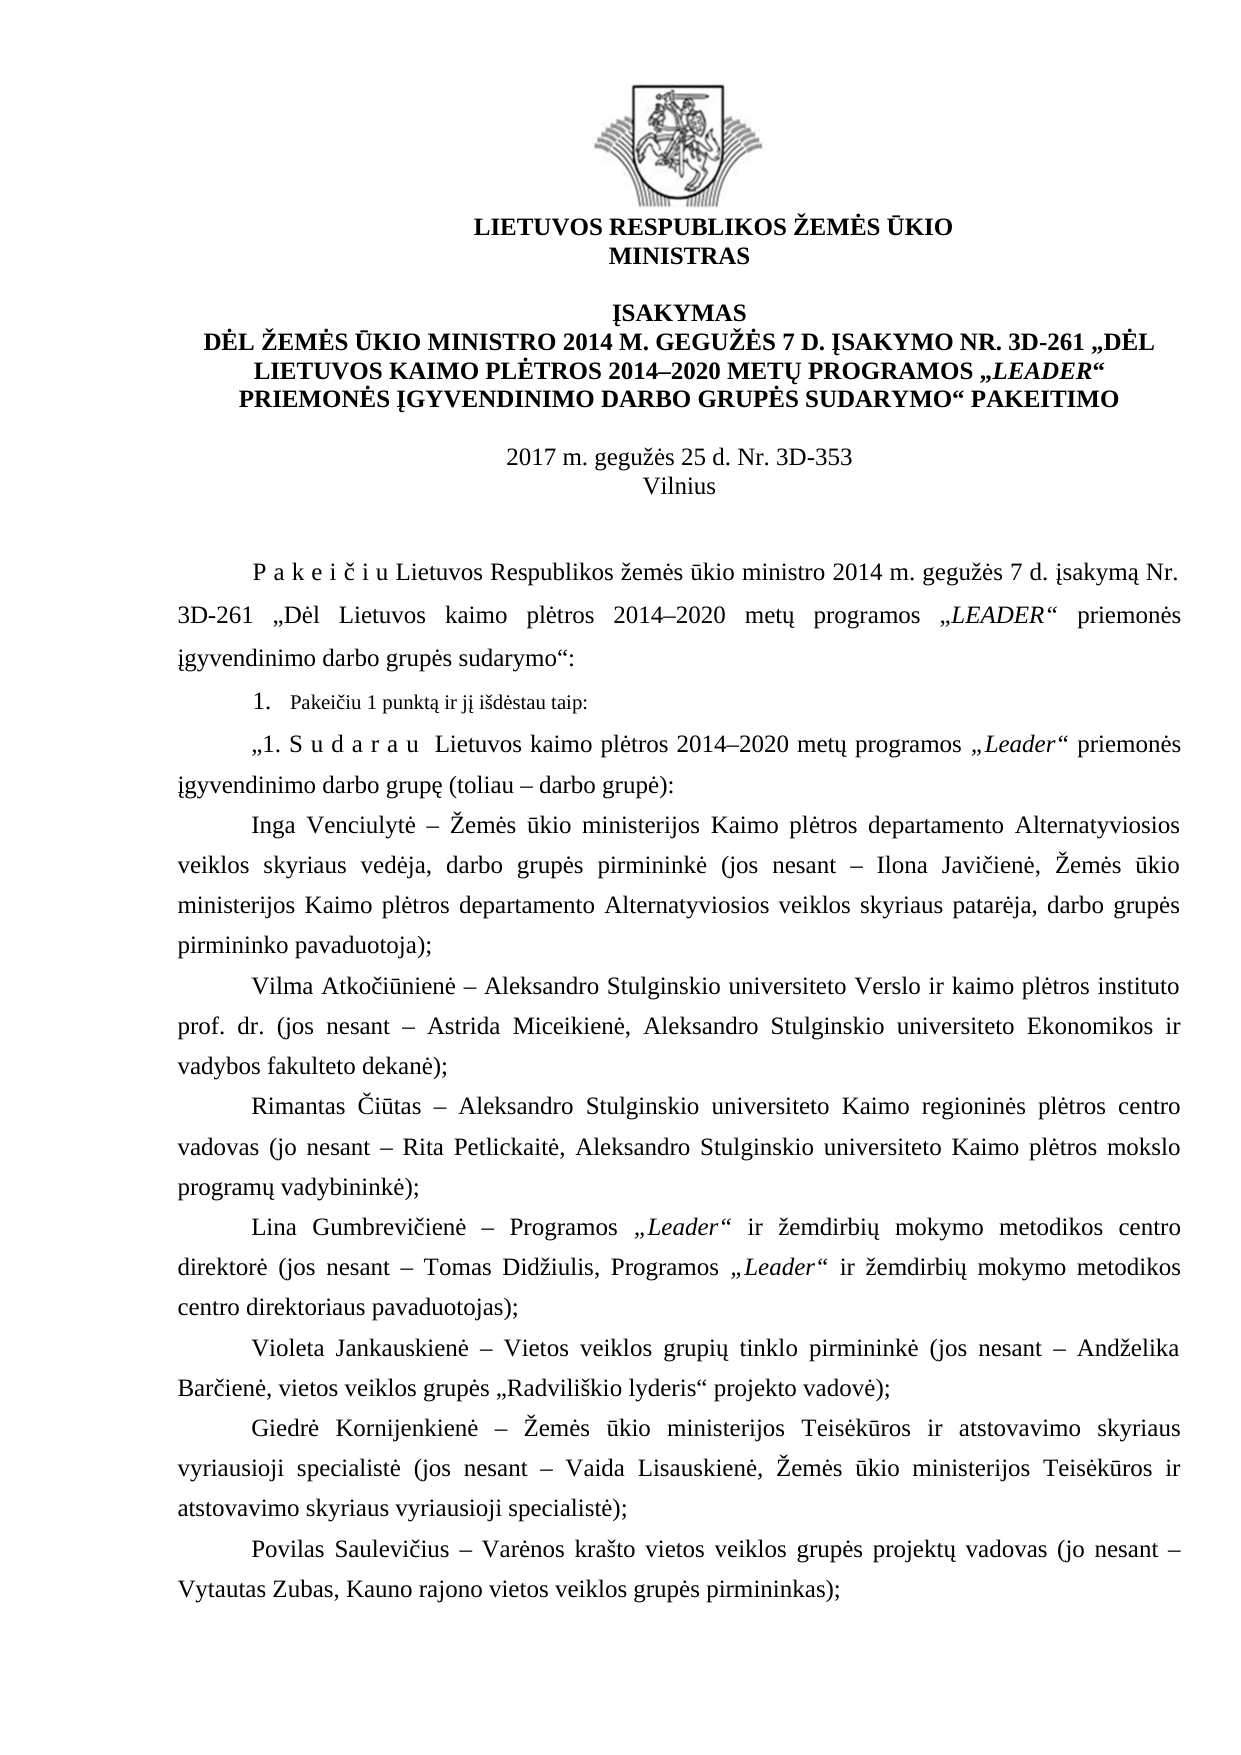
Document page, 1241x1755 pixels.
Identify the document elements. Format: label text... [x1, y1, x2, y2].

text MINISTRAS [177, 241, 1181, 269]
text DĖL ŽEMĖS ŪKIO MINISTRO 2014 M. GEGUŽĖS 7 D. ĮSAKYMO NR. 3D-261 „DĖL LIETUVOS KAIMO PLĖTROS 2014–2020 METŲ PROGRAMOS „LEADER“ PRIEMONĖS ĮGYVENDINIMO DARBO GRUPĖS SUDARYMO“ PAKEITIMO [177, 327, 1181, 413]
text ĮSAKYMAS [177, 298, 1181, 327]
text Giedrė Kornijenkienė – Žemės ūkio ministerijos Teisėkūros ir atstovavimo skyriaus vyriausioji specialistė (jos nesant – Vaida Lisauskienė, Žemės ūkio ministerijos Teisėkūros ir atstovavimo skyriaus vyriausioji specialistė); [177, 1413, 1181, 1522]
text „1. S u d a r a u Lietuvos kaimo plėtros 2014–2020 metų programos „Leader“ priemonės įgyvendinimo darbo grupę (toliau – darbo grupė): [177, 729, 1181, 798]
text Vilnius [177, 471, 1181, 499]
text Povilas Saulevičius – Varėnos krašto vietos veiklos grupės projektų vadovas (jo nesant – Vytautas Zubas, Kauno rajono vietos veiklos grupės pirmininkas); [177, 1534, 1181, 1603]
text Violeta Jankauskienė – Vietos veiklos grupių tinklo pirmininkė (jos nesant – Andželika Barčienė, vietos veiklos grupės „Radviliškio lyderis“ projekto vadovė); [177, 1333, 1181, 1402]
text 1. Pakeičiu 1 punktą ir jį išdėstau taip: [252, 686, 1181, 715]
text Lina Gumbrevičienė – Programos „Leader“ ir žemdirbių mokymo metodikos centro direktorė (jos nesant – Tomas Didžiulis, Programos „Leader“ ir žemdirbių mokymo metodikos centro direktoriaus pavaduotojas); [177, 1212, 1181, 1321]
text LIETUVOS RESPUBLIKOS ŽEMĖS ŪKIO [177, 212, 1181, 241]
text P a k e i č i u Lietuvos Respublikos žemės ūkio ministro 2014 m. gegužės 7 d. įsakymą Nr. 3D-261 „Dėl Lietuvos kaimo plėtros 2014–2020 metų programos „LEADER“ priemonės įgyvendinimo darbo grupės sudarymo“: [177, 557, 1181, 672]
text Vilma Atkočiūnienė – Aleksandro Stulginskio universiteto Verslo ir kaimo plėtros instituto prof. dr. (jos nesant – Astrida Miceikienė, Aleksandro Stulginskio universiteto Ekonomikos ir vadybos fakulteto dekanė); [177, 971, 1181, 1080]
text Rimantas Čiūtas – Aleksandro Stulginskio universiteto Kaimo regioninės plėtros centro vadovas (jo nesant – Rita Petlickaitė, Aleksandro Stulginskio universiteto Kaimo plėtros mokslo programų vadybininkė); [177, 1091, 1181, 1201]
text Inga Venciulytė – Žemės ūkio ministerijos Kaimo plėtros departamento Alternatyviosios veiklos skyriaus vedėja, darbo grupės pirmininkė (jos nesant – Ilona Javičienė, Žemės ūkio ministerijos Kaimo plėtros departamento Alternatyviosios veiklos skyriaus patarėja, darbo grupės pirmininko pavaduotoja); [177, 810, 1181, 959]
text 2017 m. gegužės 25 d. Nr. 3D-353 [177, 442, 1181, 471]
